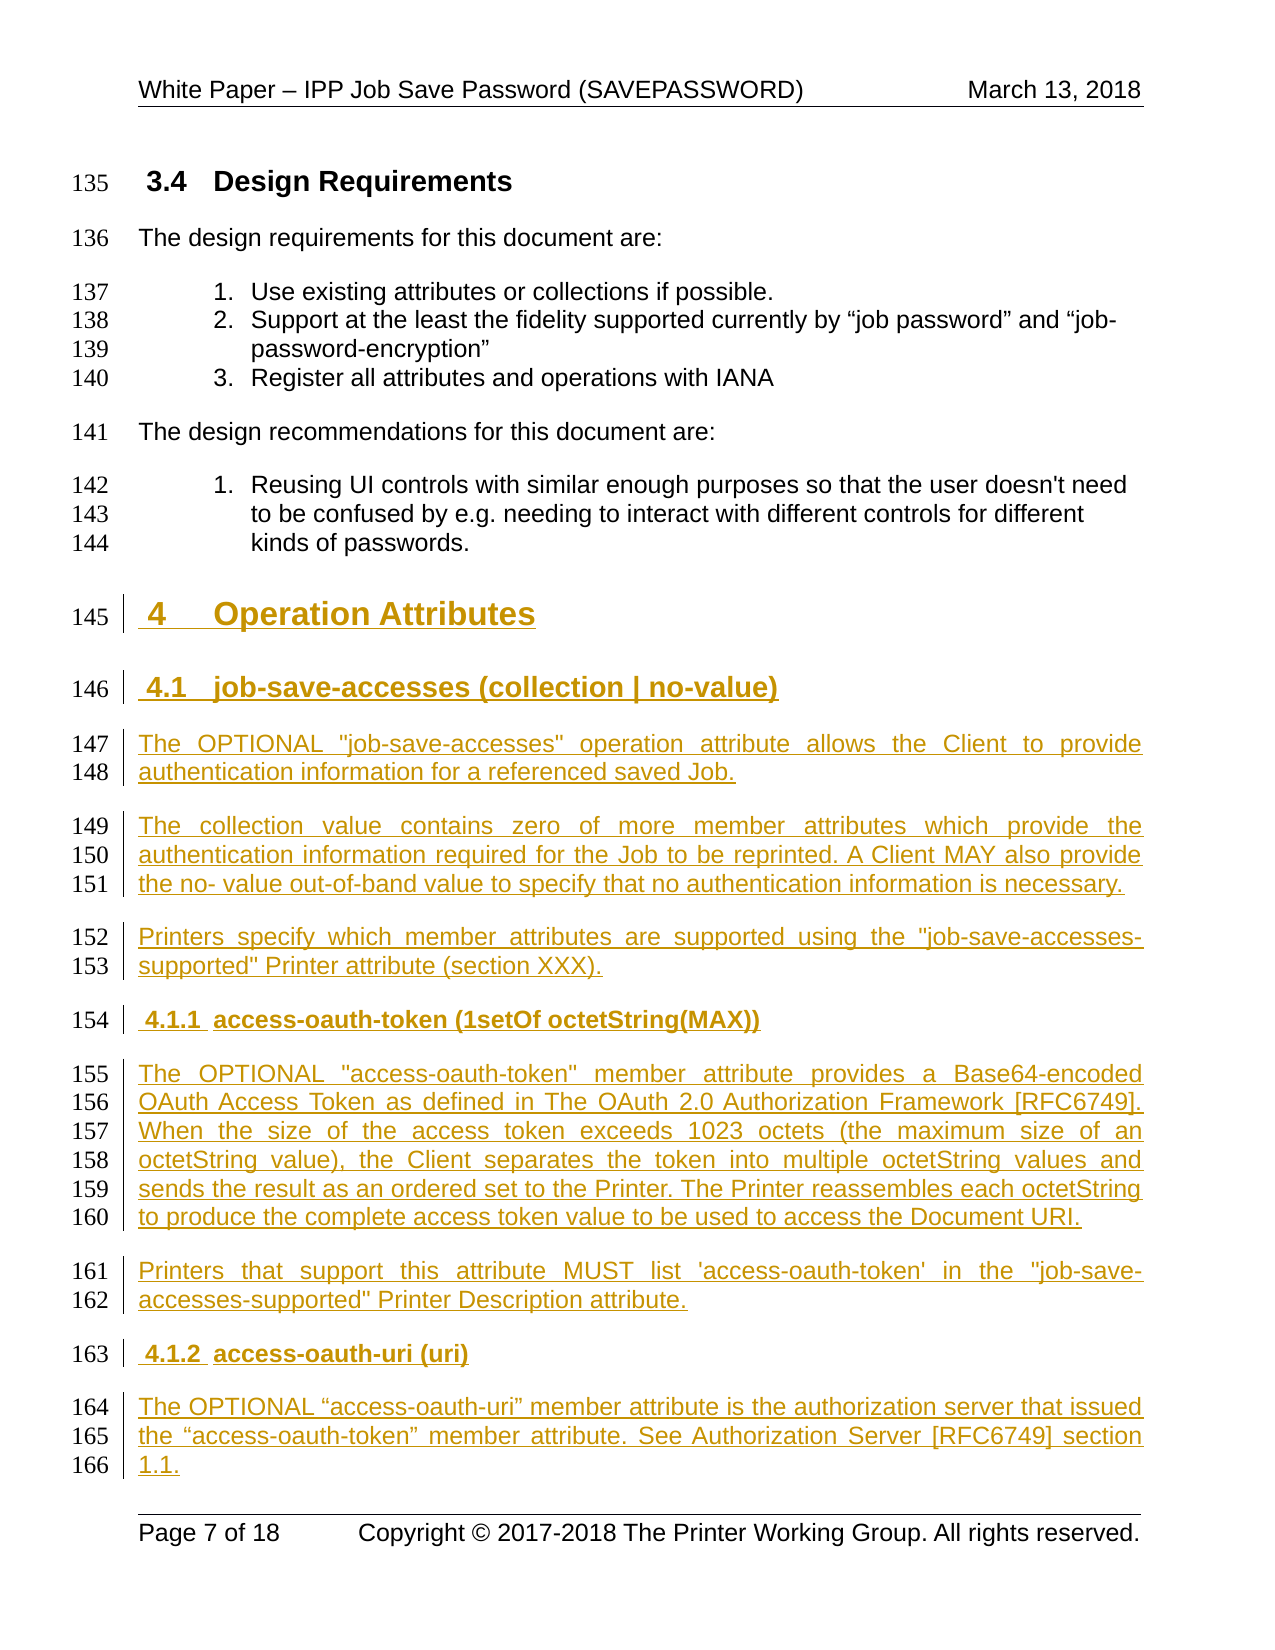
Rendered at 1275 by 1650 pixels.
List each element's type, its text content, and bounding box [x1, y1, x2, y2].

text The OPTIONAL "access-oauth-token" member attribute provides a Base64-encoded [138, 1059, 1144, 1084]
text octetString value), the Client separates the token into multiple octetString values and [138, 1142, 1144, 1170]
text supported" Printer attribute (section XXX). [138, 949, 1144, 980]
text Printers specify which member attributes are supported using the "job-save-accesses- [138, 922, 1144, 947]
text the “access-oauth-token” member attribute. See Authorization Server [RFC6749] section [138, 1419, 1144, 1446]
text The OPTIONAL “access-oauth-uri” member attribute is the authorization server that issued [138, 1392, 1144, 1417]
text authentication information required for the Job to be reprinted. A Client MAY also provide the no- value out-of-band value to specify that no authentication information is necessary. [138, 837, 1144, 897]
list Reusing UI controls with similar enough purposes so that the user doesn't need to be confused by e.g. needing to interact with different controls for different kinds of passwords. [213, 470, 1144, 557]
text 1.1. [138, 1447, 1144, 1479]
text Printers that support this attribute MUST list 'access-oauth-token' in the "job-save- [138, 1256, 1144, 1281]
subtitle access-oauth-uri (uri) [138, 1339, 1144, 1367]
subtitle Operation Attributes [138, 594, 1144, 633]
text The collection value contains zero of more member attributes which provide the [138, 811, 1144, 836]
text The design recommendations for this document are: [138, 417, 1144, 445]
text accesses-supported" Printer Description attribute. [138, 1282, 1144, 1314]
text The OPTIONAL "job-save-accesses" operation attribute allows the Client to provide authentication information for a referenced saved Job. [138, 729, 1144, 786]
text When the size of the access token exceeds 1023 octets (the maximum size of an [138, 1114, 1144, 1141]
subtitle Design Requirements [138, 164, 1144, 198]
text OAuth Access Token as defined in The OAuth 2.0 Authorization Framework [RFC6749]. [138, 1085, 1144, 1112]
subtitle access-oauth-token (1setOf octetString(MAX)) [138, 1005, 1144, 1034]
subtitle job-save-accesses (collection | no-value) [138, 670, 1144, 704]
list Support at the least the fidelity supported currently by “job password” and “job-password-encryption” [213, 305, 1144, 363]
text sends the result as an ordered set to the Printer. The Printer reassembles each octetString to produce the complete access token value to be used to access the Document URI. [138, 1171, 1144, 1231]
list Register all attributes and operations with IANA [213, 363, 1144, 392]
list Use existing attributes or collections if possible. [213, 277, 1144, 305]
text The design requirements for this document are: [138, 223, 1144, 252]
